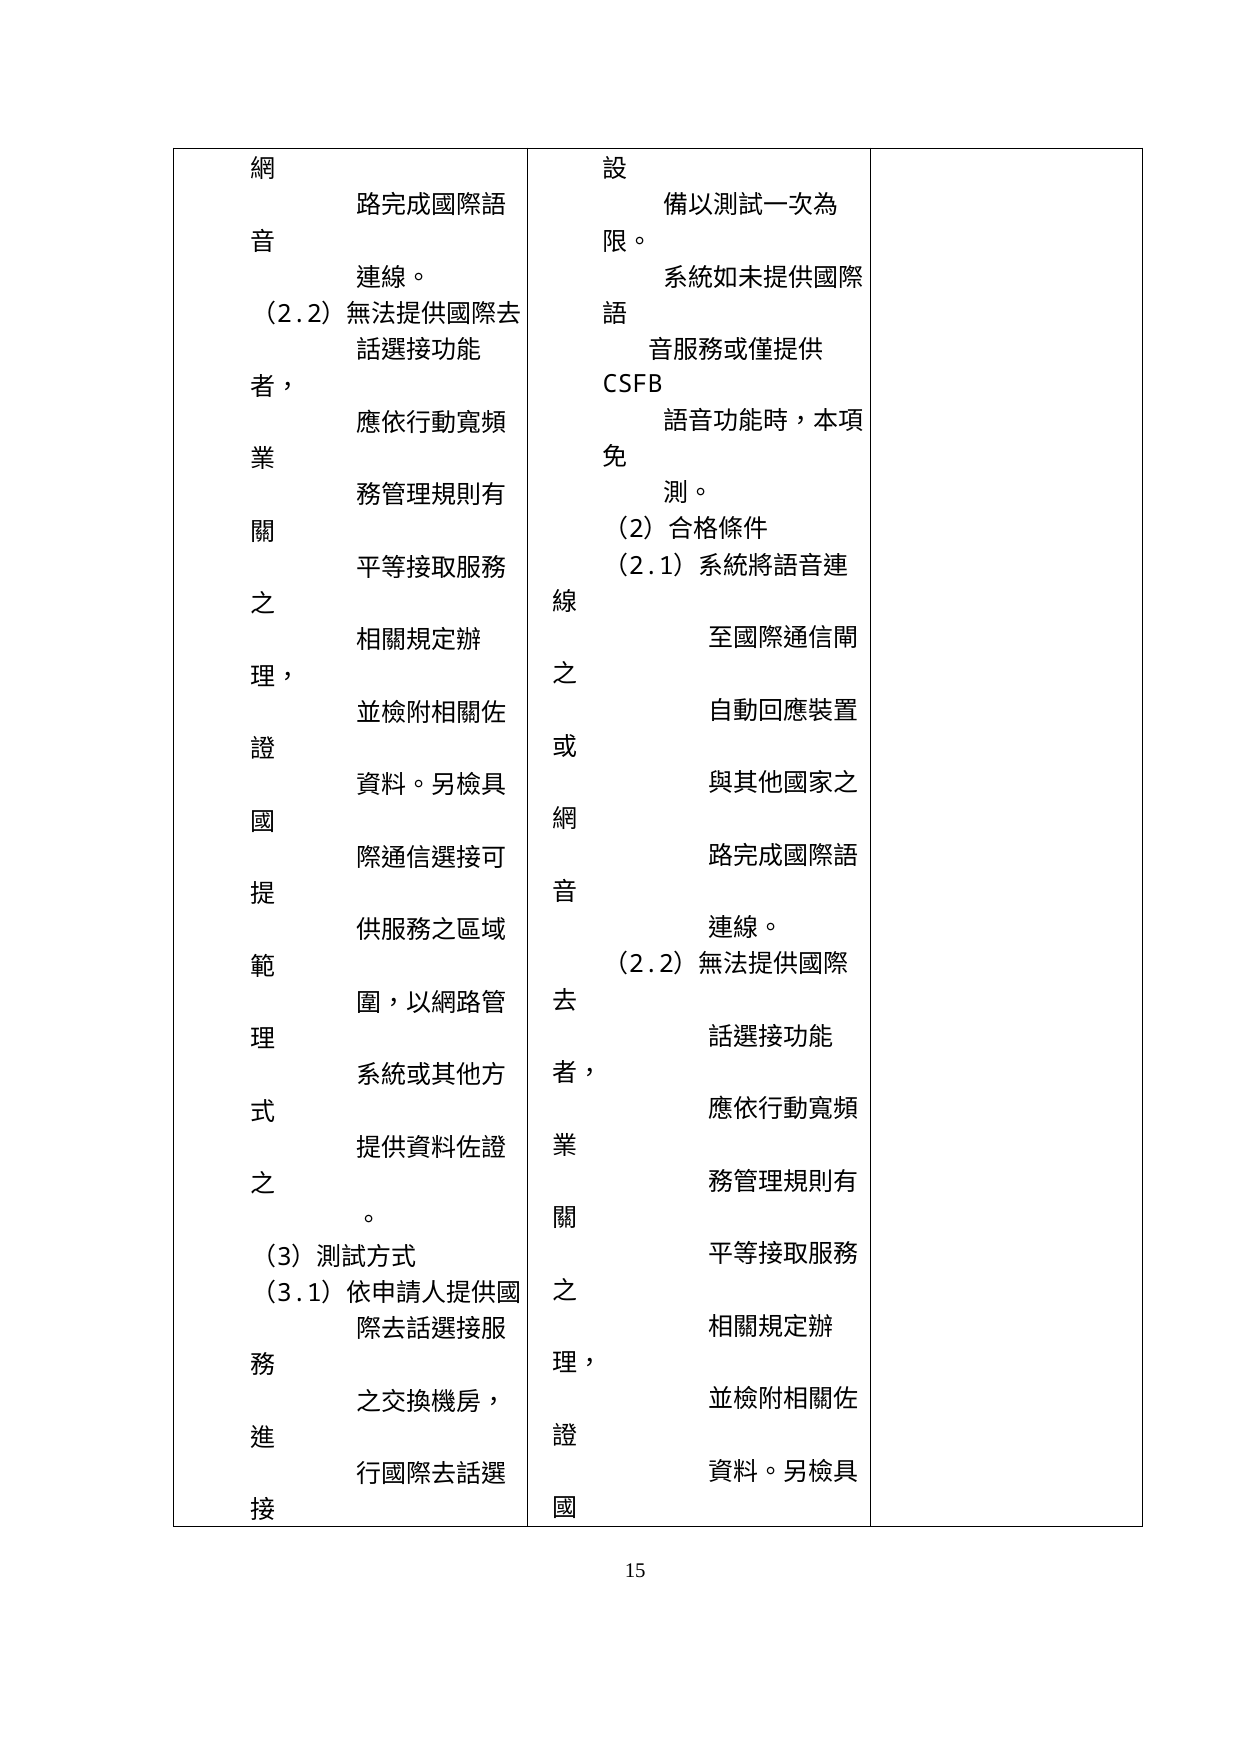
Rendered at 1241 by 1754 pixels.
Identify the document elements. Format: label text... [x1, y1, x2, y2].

table_cell 設 備以測試一次為限。 系統如未提供國際語 音服務或僅提供CSFB 語音功能時，本項免 測。 （2）合格條件 （2.1）系統將語音連線 至國際通信閘之 自動回應裝置或 與其他國家之網 路完成國際語音 連線。 （2.2）無法提供國際去 話選接功能者， 應依行動寬頻業 務管理規則有關 平等接取服務之 相關規定辦理， 並檢附相關佐證 資料。另檢具國 [528, 149, 870, 1526]
table_cell [871, 149, 1142, 1526]
table_cell 網 路完成國際語音 連線。 （2.2）無法提供國際去 話選接功能者， 應依行動寬頻業 務管理規則有關 平等接取服務之 相關規定辦理， 並檢附相關佐證 資料。另檢具國 際通信選接可提 供服務之區域範 圍，以網路管理 系統或其他方式 提供資料佐證之 。 （3）測試方式 （3.1）依申請人提供國 際去話選接服務 之交換機房，進 行國際去話選接 [174, 149, 527, 1526]
